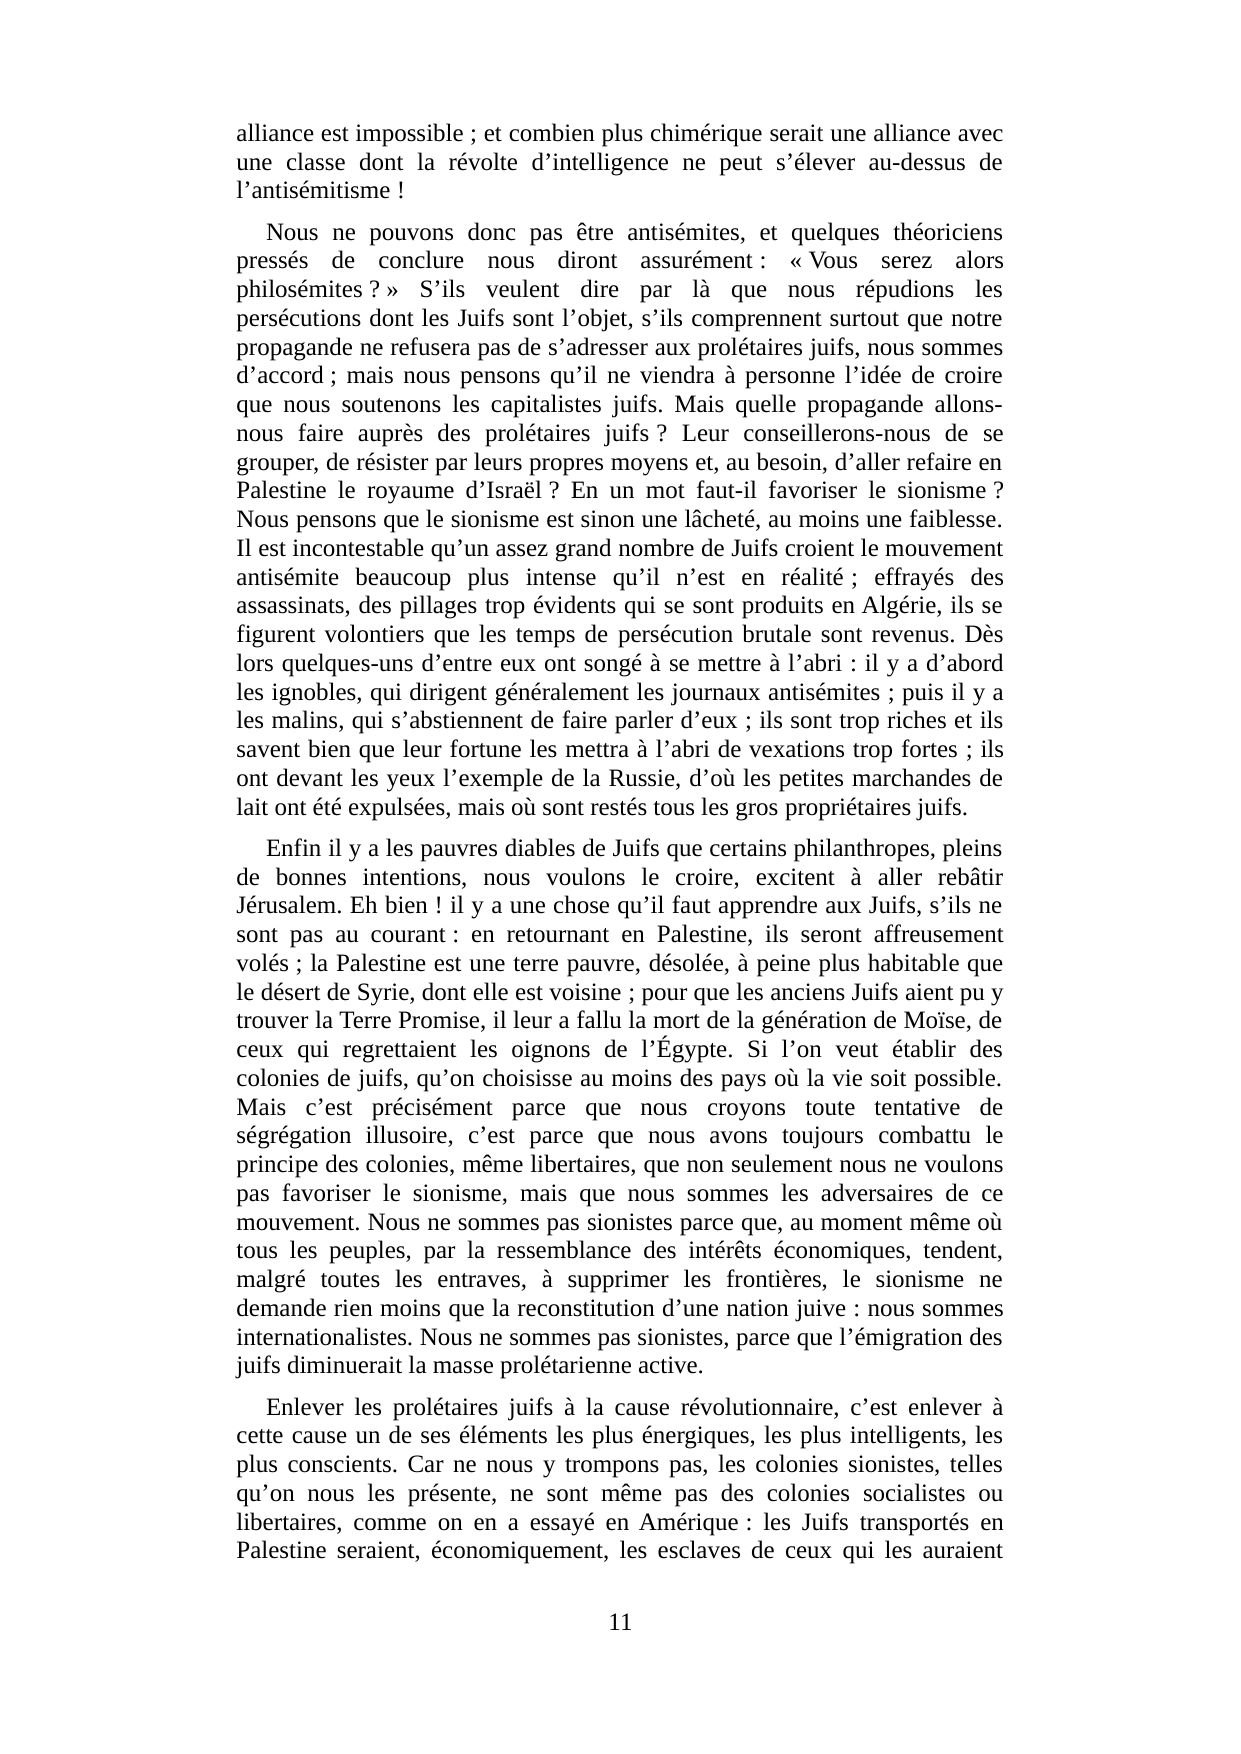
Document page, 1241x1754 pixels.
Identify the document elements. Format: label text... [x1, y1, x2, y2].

text Nous ne pouvons donc pas être antisémites, et quelques théoriciens pressés de conclure nous diront assurément : « Vous serez alors philosémites ? » S’ils veulent dire par là que nous répudions les persécutions dont les Juifs sont l’objet, s’ils comprennent surtout que notre propagande ne refusera pas de s’adresser aux prolétaires juifs, nous sommes d’accord ; mais nous pensons qu’il ne viendra à personne l’idée de croire que nous soutenons les capitalistes juifs. Mais quelle propagande allons-nous faire auprès des prolétaires juifs ? Leur conseillerons-nous de se grouper, de résister par leurs propres moyens et, au besoin, d’aller refaire en Palestine le royaume d’Israël ? En un mot faut-il favoriser le sionisme ? Nous pensons que le sionisme est sinon une lâcheté, au moins une faiblesse. Il est incontestable qu’un assez grand nombre de Juifs croient le mouvement antisémite beaucoup plus intense qu’il n’est en réalité ; effrayés des assassinats, des pillages trop évidents qui se sont produits en Algérie, ils se figurent volontiers que les temps de persécution brutale sont revenus. Dès lors quelques-uns d’entre eux ont songé à se mettre à l’abri : il y a d’abord les ignobles, qui dirigent généralement les journaux antisémites ; puis il y a les malins, qui s’abstiennent de faire parler d’eux ; ils sont trop riches et ils savent bien que leur fortune les mettra à l’abri de vexations trop fortes ; ils ont devant les yeux l’exemple de la Russie, d’où les petites marchandes de lait ont été expulsées, mais où sont restés tous les gros propriétaires juifs. [236, 217, 1004, 821]
text alliance est impossible ; et combien plus chimérique serait une alliance avec une classe dont la révolte d’intelligence ne peut s’élever au-dessus de l’antisémitisme ! [236, 118, 1004, 204]
text Enfin il y a les pauvres diables de Juifs que certains philanthropes, pleins de bonnes intentions, nous voulons le croire, excitent à aller rebâtir Jérusalem. Eh bien ! il y a une chose qu’il faut apprendre aux Juifs, s’ils ne sont pas au courant : en retournant en Palestine, ils seront affreusement volés ; la Palestine est une terre pauvre, désolée, à peine plus habitable que le désert de Syrie, dont elle est voisine ; pour que les anciens Juifs aient pu y trouver la Terre Promise, il leur a fallu la mort de la génération de Moïse, de ceux qui regrettaient les oignons de l’Égypte. Si l’on veut établir des colonies de juifs, qu’on choisisse au moins des pays où la vie soit possible. Mais c’est précisément parce que nous croyons toute tentative de ségrégation illusoire, c’est parce que nous avons toujours combattu le principe des colonies, même libertaires, que non seulement nous ne voulons pas favoriser le sionisme, mais que nous sommes les adversaires de ce mouvement. Nous ne sommes pas sionistes parce que, au moment même où tous les peuples, par la ressemblance des intérêts économiques, tendent, malgré toutes les entraves, à supprimer les frontières, le sionisme ne demande rien moins que la reconstitution d’une nation juive : nous sommes internationalistes. Nous ne sommes pas sionistes, parce que l’émigration des juifs diminuerait la masse prolétarienne active. [236, 833, 1004, 1379]
text Enlever les prolétaires juifs à la cause révolutionnaire, c’est enlever à cette cause un de ses éléments les plus énergiques, les plus intelligents, les plus conscients. Car ne nous y trompons pas, les colonies sionistes, telles qu’on nous les présente, ne sont même pas des colonies socialistes ou libertaires, comme on en a essayé en Amérique : les Juifs transportés en Palestine seraient, économiquement, les esclaves de ceux qui les auraient [236, 1392, 1004, 1564]
